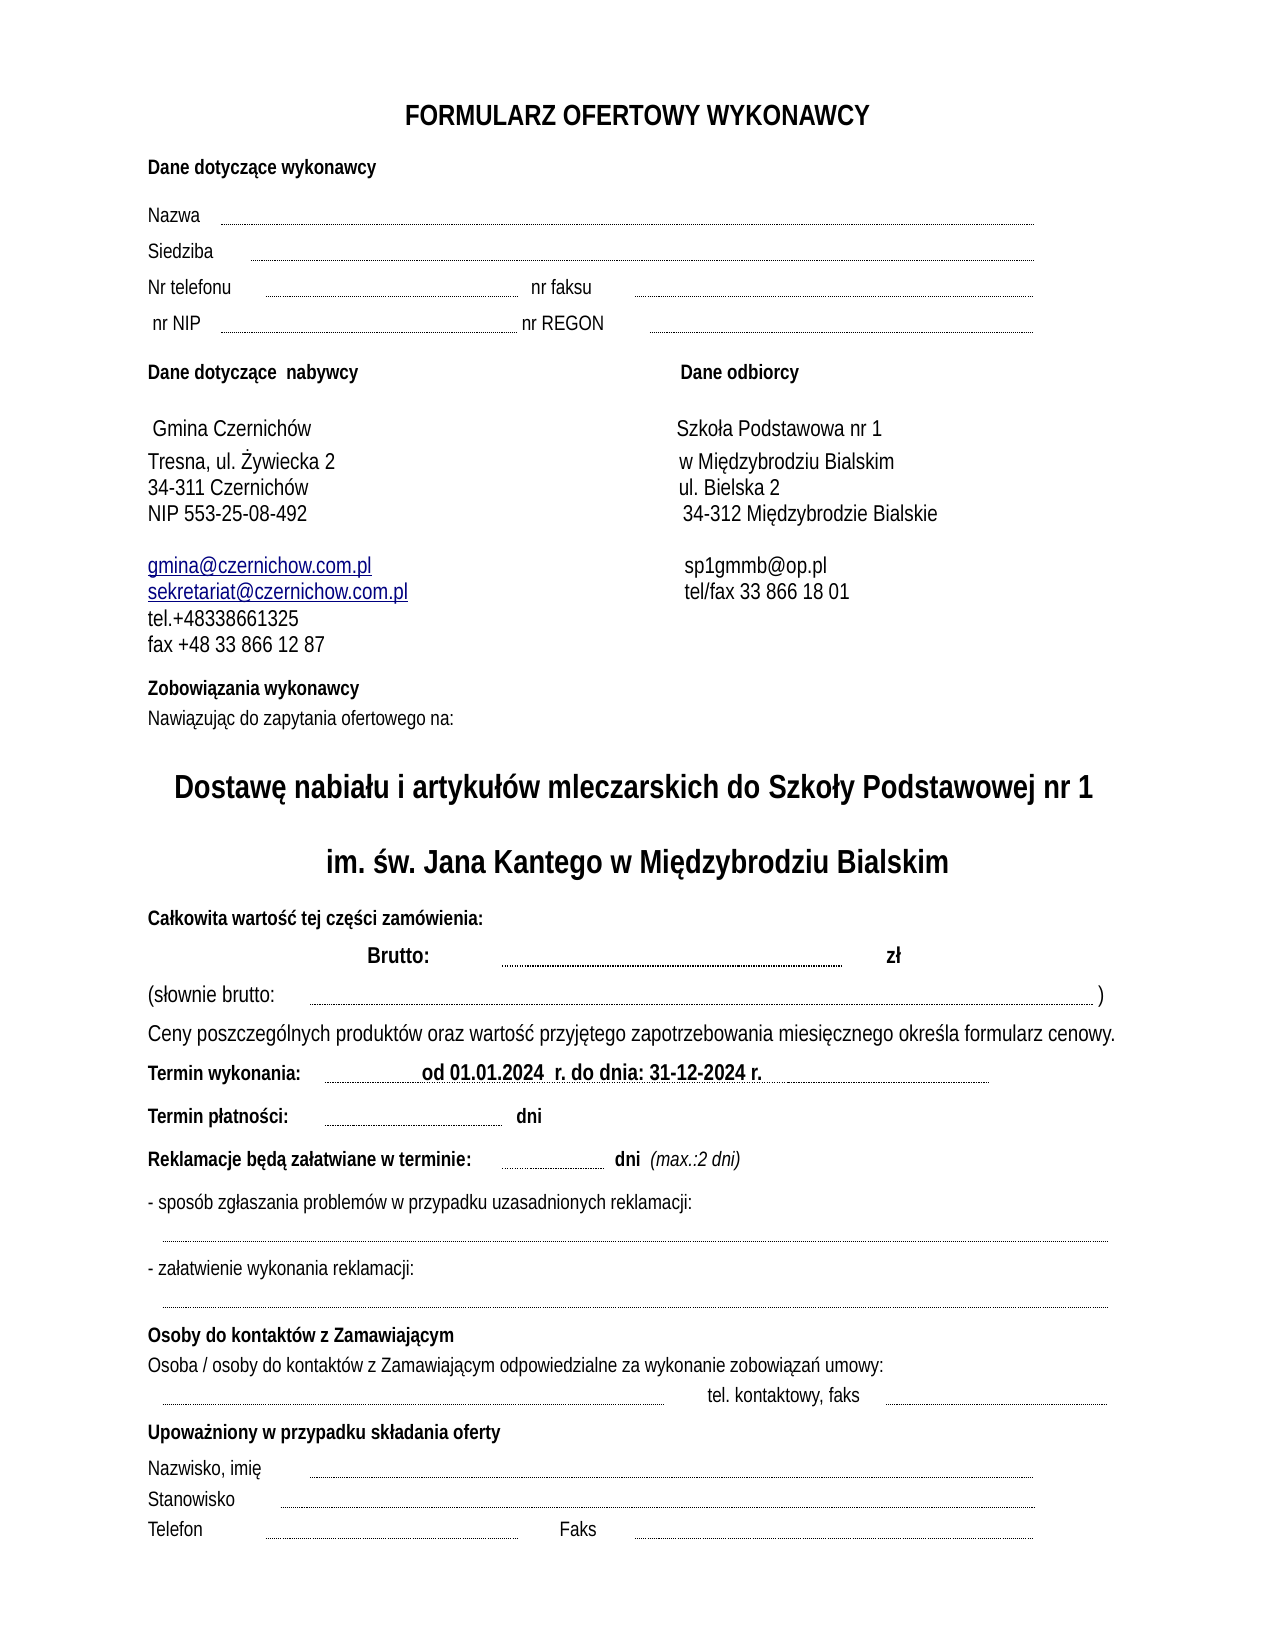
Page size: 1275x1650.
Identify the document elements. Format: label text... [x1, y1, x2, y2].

text Osoby do kontaktów z Zamawiającym [148, 1323, 1127, 1347]
text Nazwisko, imię [148, 1456, 1127, 1480]
text Tresna, ul. Żywiecka 2 w Międzybrodziu Bialskim [148, 448, 1127, 474]
text Nr telefonu nr faksu [148, 275, 1127, 299]
text Całkowita wartość tej części zamówienia: [148, 906, 1127, 930]
text Osoba / osoby do kontaktów z Zamawiającym odpowiedzialne za wykonanie zobowiązań umowy: [148, 1353, 1127, 1377]
text Ceny poszczególnych produktów oraz wartość przyjętego zapotrzebowania miesięcznego określa formularz cenowy. [148, 1020, 1127, 1047]
text Upoważniony w przypadku składania oferty [148, 1420, 1127, 1444]
text Stanowisko [148, 1486, 1127, 1510]
text Brutto: zł [148, 942, 1127, 969]
text Nazwa [148, 203, 1127, 227]
text Reklamacje będą załatwiane w terminie: dni (max.:2 dni) [148, 1147, 1127, 1171]
text Termin wykonania: od 01.01.2024 r. do dnia: 31-12-2024 r. [148, 1059, 1127, 1085]
text Dostawę nabiału i artykułów mleczarskich do Szkoły Podstawowej nr 1 [148, 767, 1127, 805]
text Gmina Czernichów Szkoła Podstawowa nr 1 [148, 415, 1127, 441]
text (słownie brutto: ) [148, 981, 1127, 1008]
text tel. kontaktowy, faks [148, 1383, 1127, 1407]
text Telefon Faks [148, 1517, 1127, 1541]
text Termin płatności: dni [148, 1104, 1127, 1128]
text nr NIP nr REGON [148, 311, 1127, 335]
text Dane dotyczące nabywcy Dane odbiorcy [148, 360, 1127, 384]
text NIP 553-25-08-492 34-312 Międzybrodzie Bialskie [148, 500, 1127, 527]
text Dane dotyczące wykonawcy [148, 155, 1127, 179]
text Siedziba [148, 239, 1127, 263]
text - sposób zgłaszania problemów w przypadku uzasadnionych reklamacji: [148, 1189, 1127, 1213]
subtitle FORMULARZ OFERTOWY WYKONAWCY [148, 98, 1127, 131]
text im. św. Jana Kantego w Międzybrodziu Bialskim [148, 843, 1127, 881]
text Nawiązując do zapytania ofertowego na: [148, 706, 1127, 730]
text 34-311 Czernichów ul. Bielska 2 [148, 474, 1127, 500]
text Zobowiązania wykonawcy [148, 676, 1127, 700]
text - załatwienie wykonania reklamacji: [148, 1256, 1127, 1280]
text gmina@czernichow.com.pl sp1gmmb@op.pl sekretariat@czernichow.com.pl tel/fax 33 866 18 01 tel.+48338661325 fax +48 33 866 12 87 [148, 552, 1127, 657]
